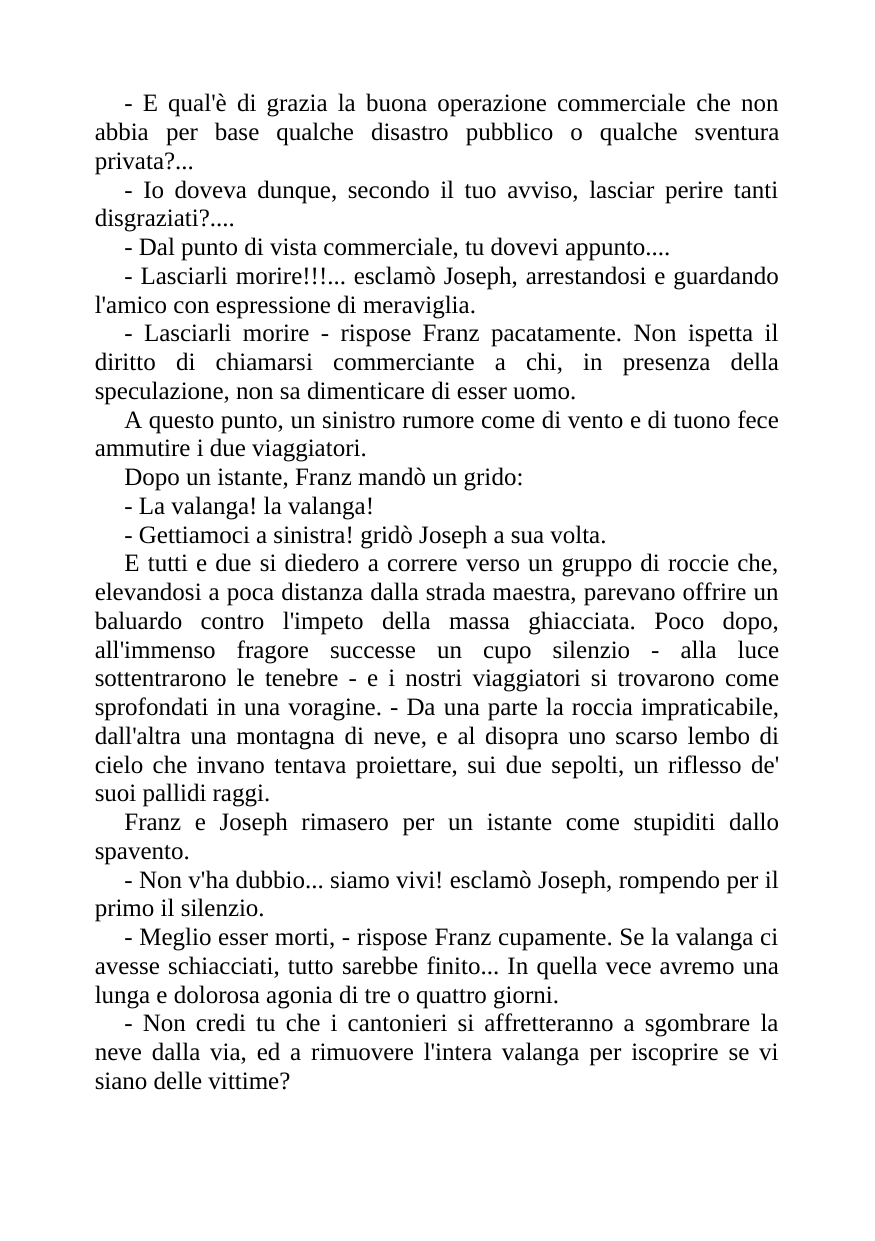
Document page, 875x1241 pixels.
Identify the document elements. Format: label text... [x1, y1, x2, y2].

text Dopo un istante, Franz mandò un grido: [94, 462, 779, 491]
text - Lasciarli morire - rispose Franz pacatamente. Non ispetta il diritto di chiamarsi commerciante a chi, in presenza della speculazione, non sa dimenticare di esser uomo. [94, 318, 779, 405]
text - La valanga! la valanga! [94, 491, 779, 520]
text E tutti e due si diedero a correre verso un gruppo di roccie che, elevandosi a poca distanza dalla strada maestra, parevano offrire un baluardo contro l'impeto della massa ghiacciata. Poco dopo, all'immenso fragore successe un cupo silenzio - alla luce sottentrarono le tenebre - e i nostri viaggiatori si trovarono come sprofondati in una voragine. - Da una parte la roccia impraticabile, dall'altra una montagna di neve, e al disopra uno scarso lembo di cielo che invano tentava proiettare, sui due sepolti, un riflesso de' suoi pallidi raggi. [94, 548, 779, 807]
text Franz e Joseph rimasero per un istante come stupiditi dallo spavento. [94, 807, 779, 865]
text - Gettiamoci a sinistra! gridò Joseph a sua volta. [94, 520, 779, 548]
text - Io doveva dunque, secondo il tuo avviso, lasciar perire tanti disgraziati?.... [94, 175, 779, 232]
text A questo punto, un sinistro rumore come di vento e di tuono fece ammutire i due viaggiatori. [94, 405, 779, 462]
text - Dal punto di vista commerciale, tu dovevi appunto.... [94, 232, 779, 261]
text - Meglio esser morti, - rispose Franz cupamente. Se la valanga ci avesse schiacciati, tutto sarebbe finito... In quella vece avremo una lunga e dolorosa agonia di tre o quattro giorni. [94, 922, 779, 1008]
text - Non v'ha dubbio... siamo vivi! esclamò Joseph, rompendo per il primo il silenzio. [94, 865, 779, 922]
text - Non credi tu che i cantonieri si affretteranno a sgombrare la neve dalla via, ed a rimuovere l'intera valanga per iscoprire se vi siano delle vittime? [94, 1008, 779, 1095]
text - Lasciarli morire!!!... esclamò Joseph, arrestandosi e guardando l'amico con espressione di meraviglia. [94, 261, 779, 318]
text - E qual'è di grazia la buona operazione commerciale che non abbia per base qualche disastro pubblico o qualche sventura privata?... [94, 88, 779, 175]
